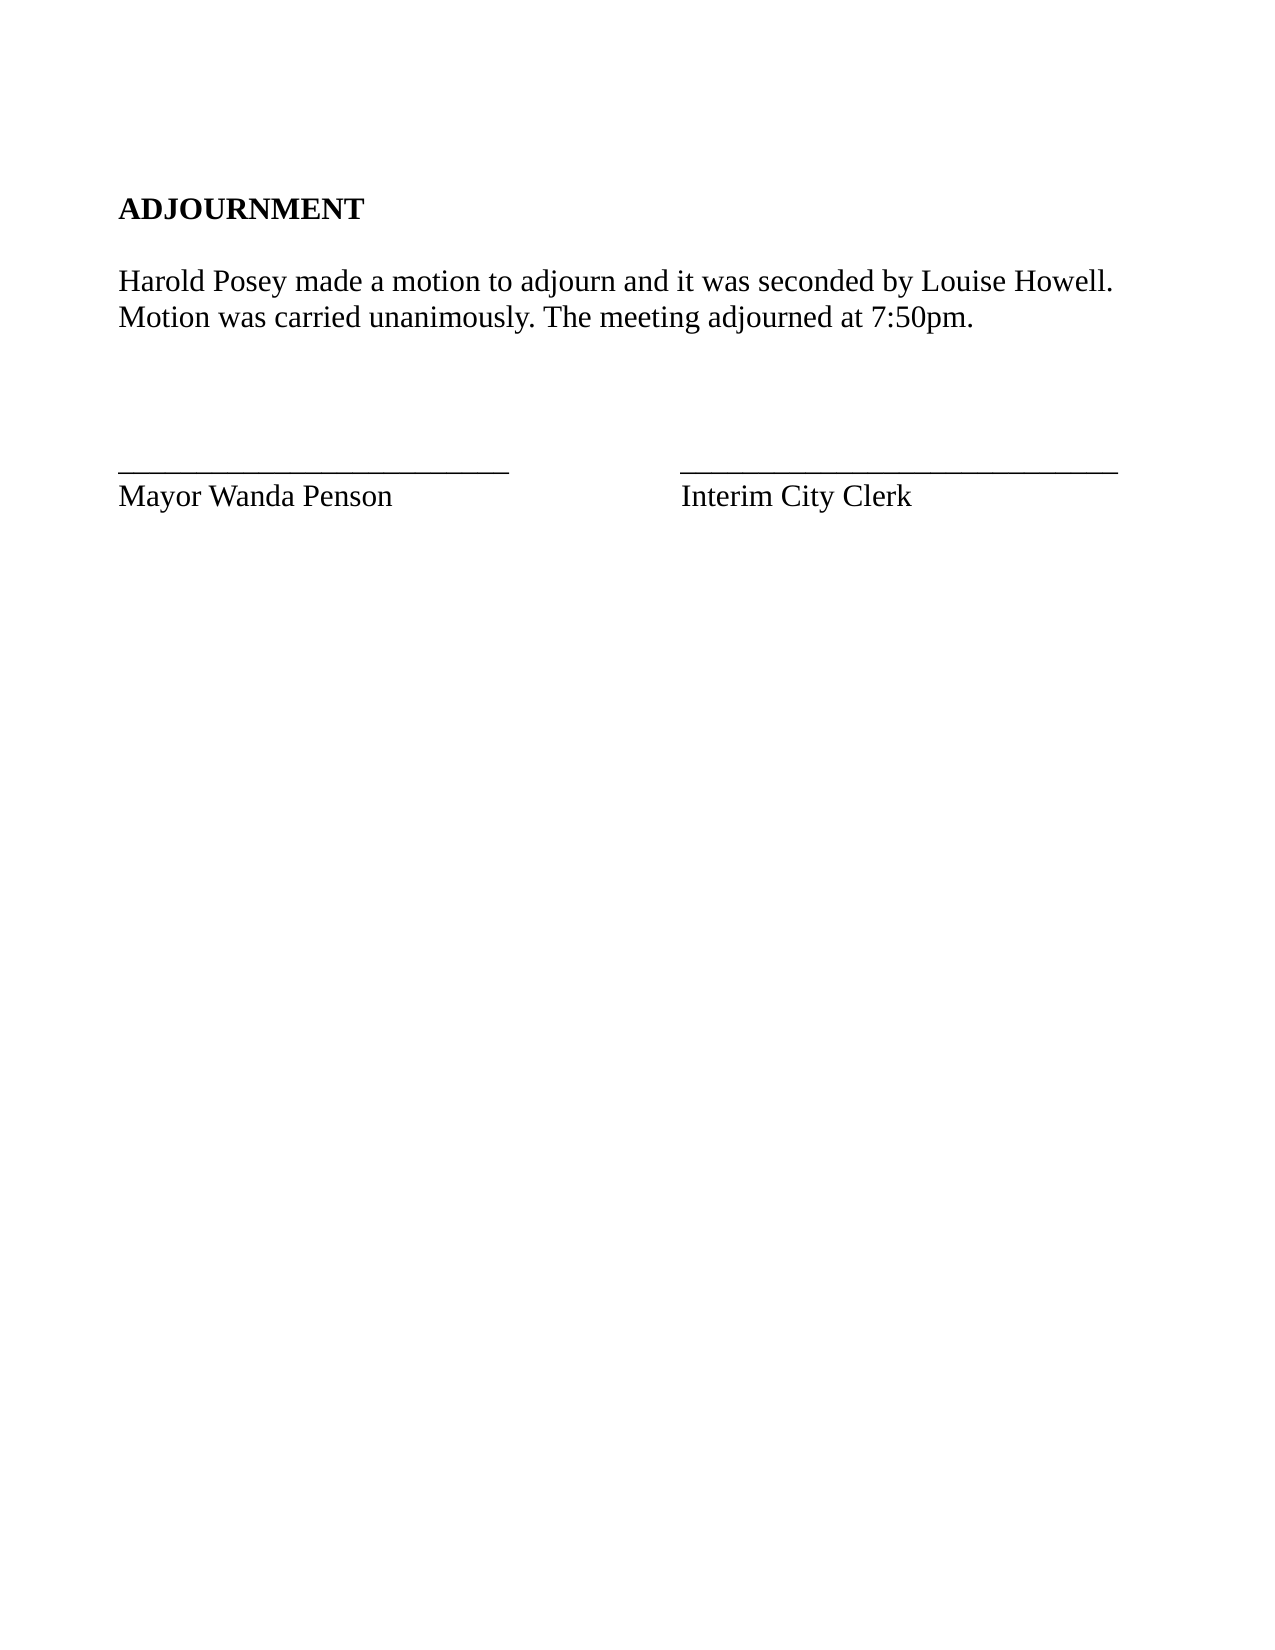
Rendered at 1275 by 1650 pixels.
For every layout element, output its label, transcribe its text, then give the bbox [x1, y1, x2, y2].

text Harold Posey made a motion to adjourn and it was seconded by Louise Howell. Motion was carried unanimously. The meeting adjourned at 7:50pm. [118, 262, 1157, 334]
text ADJOURNMENT [118, 190, 1157, 226]
text _________________________ ____________________________ [118, 442, 1157, 477]
text Mayor Wanda Penson Interim City Clerk [118, 477, 1157, 513]
